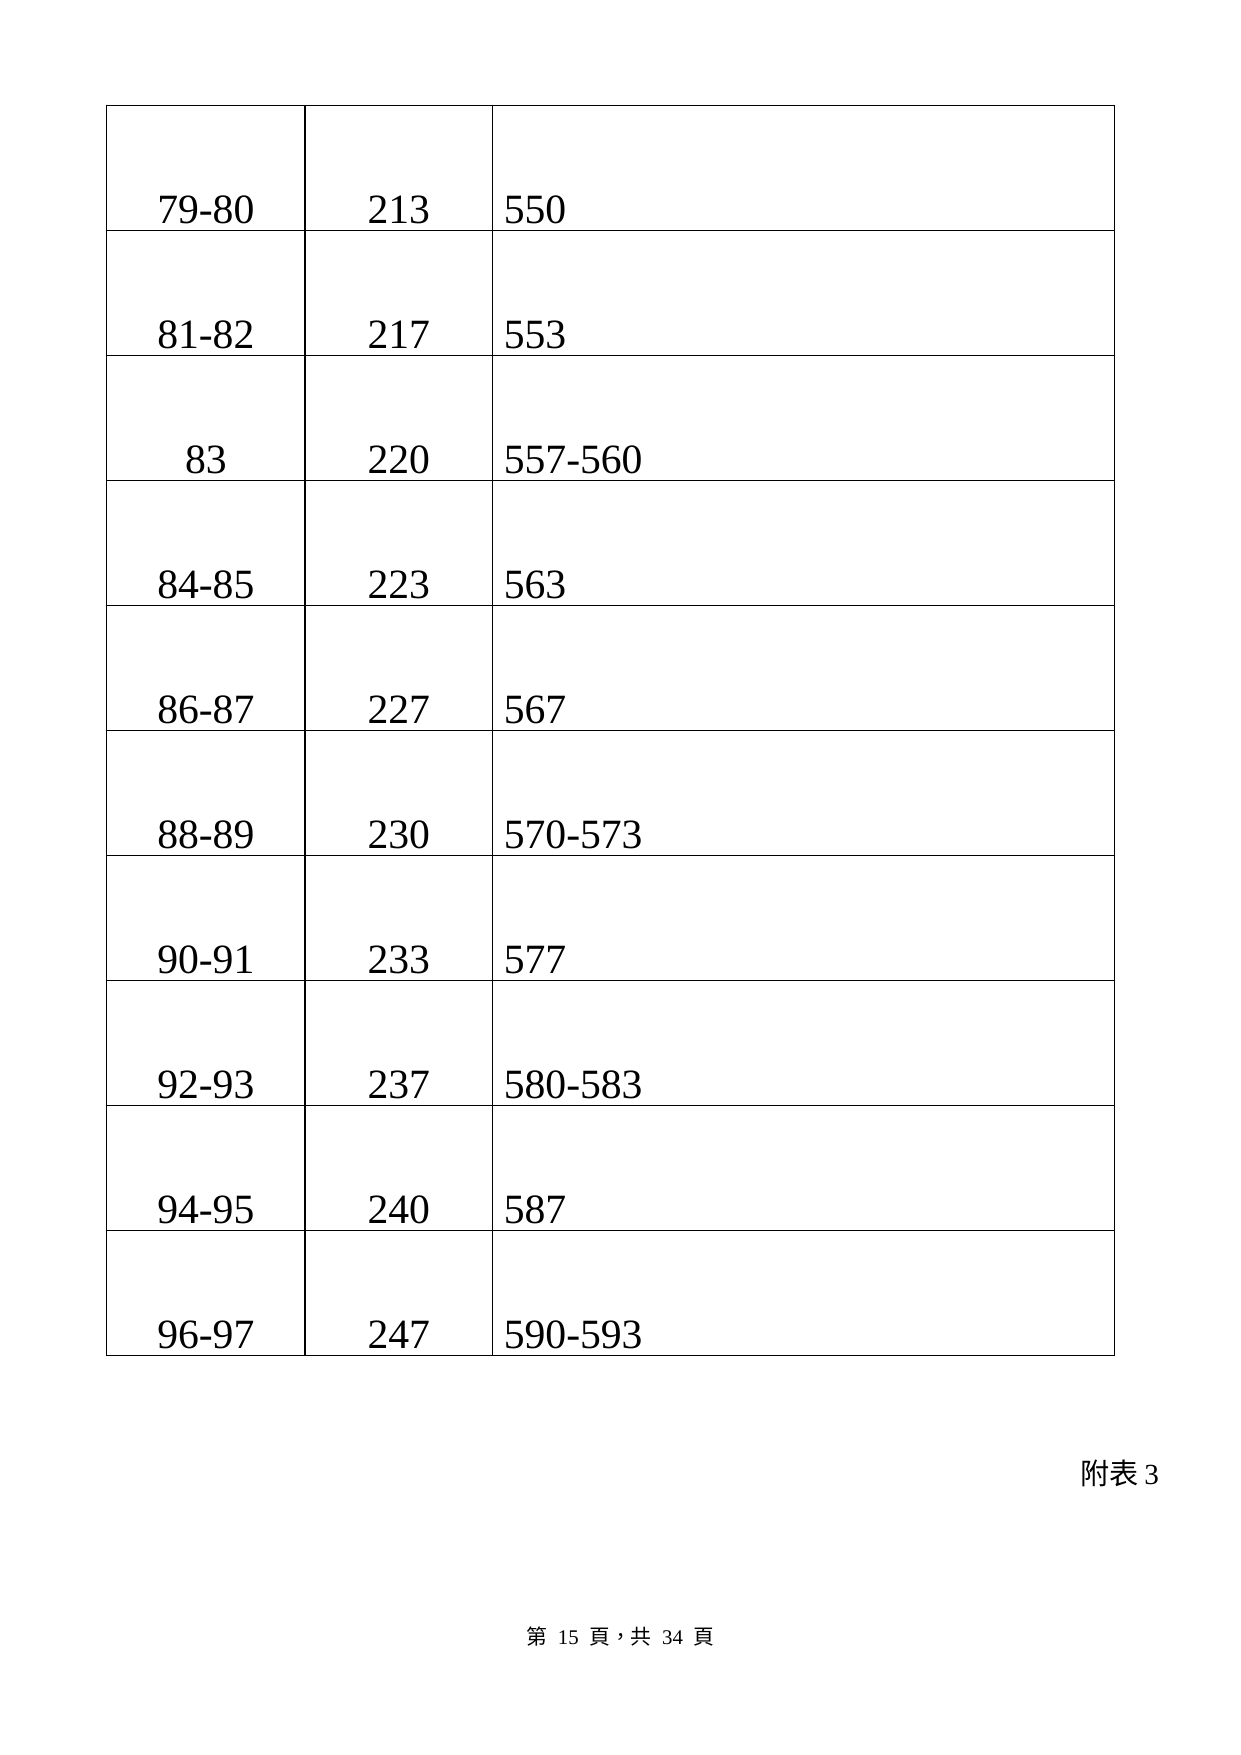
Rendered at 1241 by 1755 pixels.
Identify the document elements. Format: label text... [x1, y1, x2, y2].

table_cell 237 [306, 981, 492, 1104]
table_cell 550 [493, 106, 1114, 229]
table_cell 233 [306, 856, 492, 979]
table_cell 213 [306, 106, 492, 229]
table_cell 79-80 [107, 106, 304, 229]
table_cell 88-89 [107, 731, 304, 854]
table_cell 590-593 [493, 1231, 1114, 1354]
table_cell 223 [306, 481, 492, 604]
table_cell 247 [306, 1231, 492, 1354]
table_cell 217 [306, 231, 492, 354]
table_cell 567 [493, 606, 1114, 729]
table_cell 580-583 [493, 981, 1114, 1104]
text 附表3 [59, 1451, 1181, 1493]
table_cell 240 [306, 1106, 492, 1229]
table_cell 94-95 [107, 1106, 304, 1229]
table_cell 81-82 [107, 231, 304, 354]
table_cell 570-573 [493, 731, 1114, 854]
table_cell 587 [493, 1106, 1114, 1229]
table_cell 577 [493, 856, 1114, 979]
table_cell 227 [306, 606, 492, 729]
table_cell 90-91 [107, 856, 304, 979]
table_cell 92-93 [107, 981, 304, 1104]
table_cell 220 [306, 356, 492, 479]
table_cell 96-97 [107, 1231, 304, 1354]
table_cell 84-85 [107, 481, 304, 604]
table_cell 230 [306, 731, 492, 854]
table_cell 83 [107, 356, 304, 479]
table_cell 557-560 [493, 356, 1114, 479]
table_cell 553 [493, 231, 1114, 354]
table_cell 86-87 [107, 606, 304, 729]
table_cell 563 [493, 481, 1114, 604]
